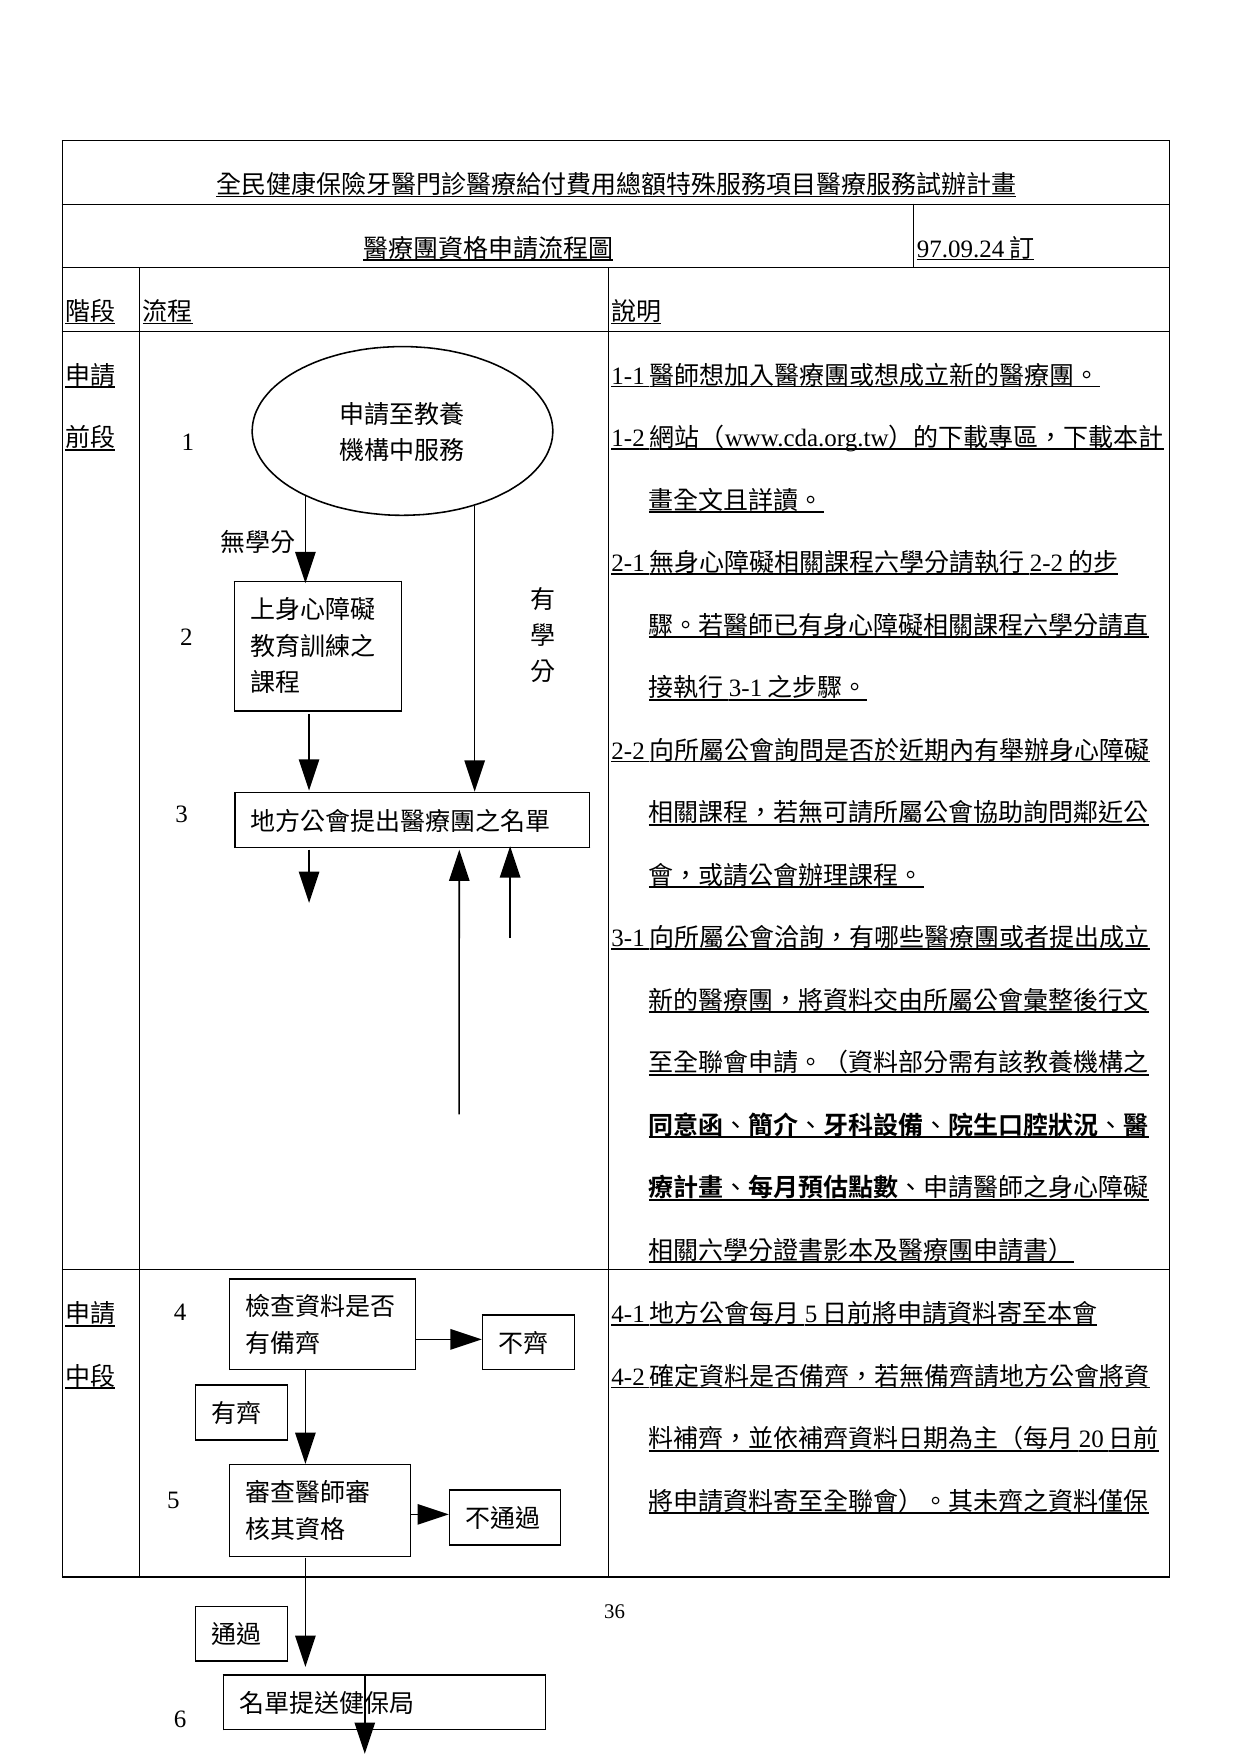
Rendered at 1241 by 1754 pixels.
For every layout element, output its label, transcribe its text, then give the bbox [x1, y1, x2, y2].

table_cell 1-1醫師想加入醫療團或想成立新的醫療團。 1-2網站（www.cda.org.tw）的下載專區，下載本計畫全文且詳讀。 2-1無身心障礙相關課程六學分請執行2-2的步驟。若醫師已有身心障礙相關課程六學分請直接執行3-1之步驟。 2-2向所屬公會詢問是否於近期內有舉辦身心障礙相關課程，若無可請所屬公會協助詢問鄰近公會，或請公會辦理課程。 3-1向所屬公會洽詢，有哪些醫療團或者提出成立新的醫療團，將資料交由所屬公會彙整後行文至全聯會申請。（資料部分需有該教養機構之同意函、簡介、牙科設備、院生口腔狀況、醫療計畫、每月預估點數、申請醫師之身心障礙相關六學分證書影本及醫療團申請書） [609, 332, 1169, 1269]
table_cell 醫療團資格申請流程圖 [63, 205, 913, 267]
table_cell [140, 1270, 608, 1576]
table_cell 階段 [63, 268, 139, 331]
table_cell [196, 1607, 287, 1660]
table_cell [450, 1491, 560, 1544]
table_cell 4-1地方公會每月5日前將申請資料寄至本會 4-2確定資料是否備齊，若無備齊請地方公會將資料補齊，並依補齊資料日期為主（每月20日前將申請資料寄至全聯會）。其未齊之資料僅保 [609, 1270, 1169, 1576]
table_cell [159, 1696, 215, 1752]
table_cell [366, 1676, 545, 1729]
table_cell 流程 [140, 268, 608, 331]
table_header 全民健康保險牙醫門診醫療給付費用總額特殊服務項目醫療服務試辦計畫 [63, 141, 1169, 203]
table_cell [230, 1280, 415, 1369]
table_cell 說明 [609, 268, 1169, 331]
table_cell [483, 1316, 574, 1369]
table_cell 申請中段 [63, 1270, 139, 1576]
table_cell [140, 332, 608, 1269]
table_cell [230, 1465, 410, 1556]
table_cell 申請前段 [63, 332, 139, 1269]
table_cell 97.09.24訂 [914, 205, 1169, 267]
table_cell [224, 1676, 364, 1729]
